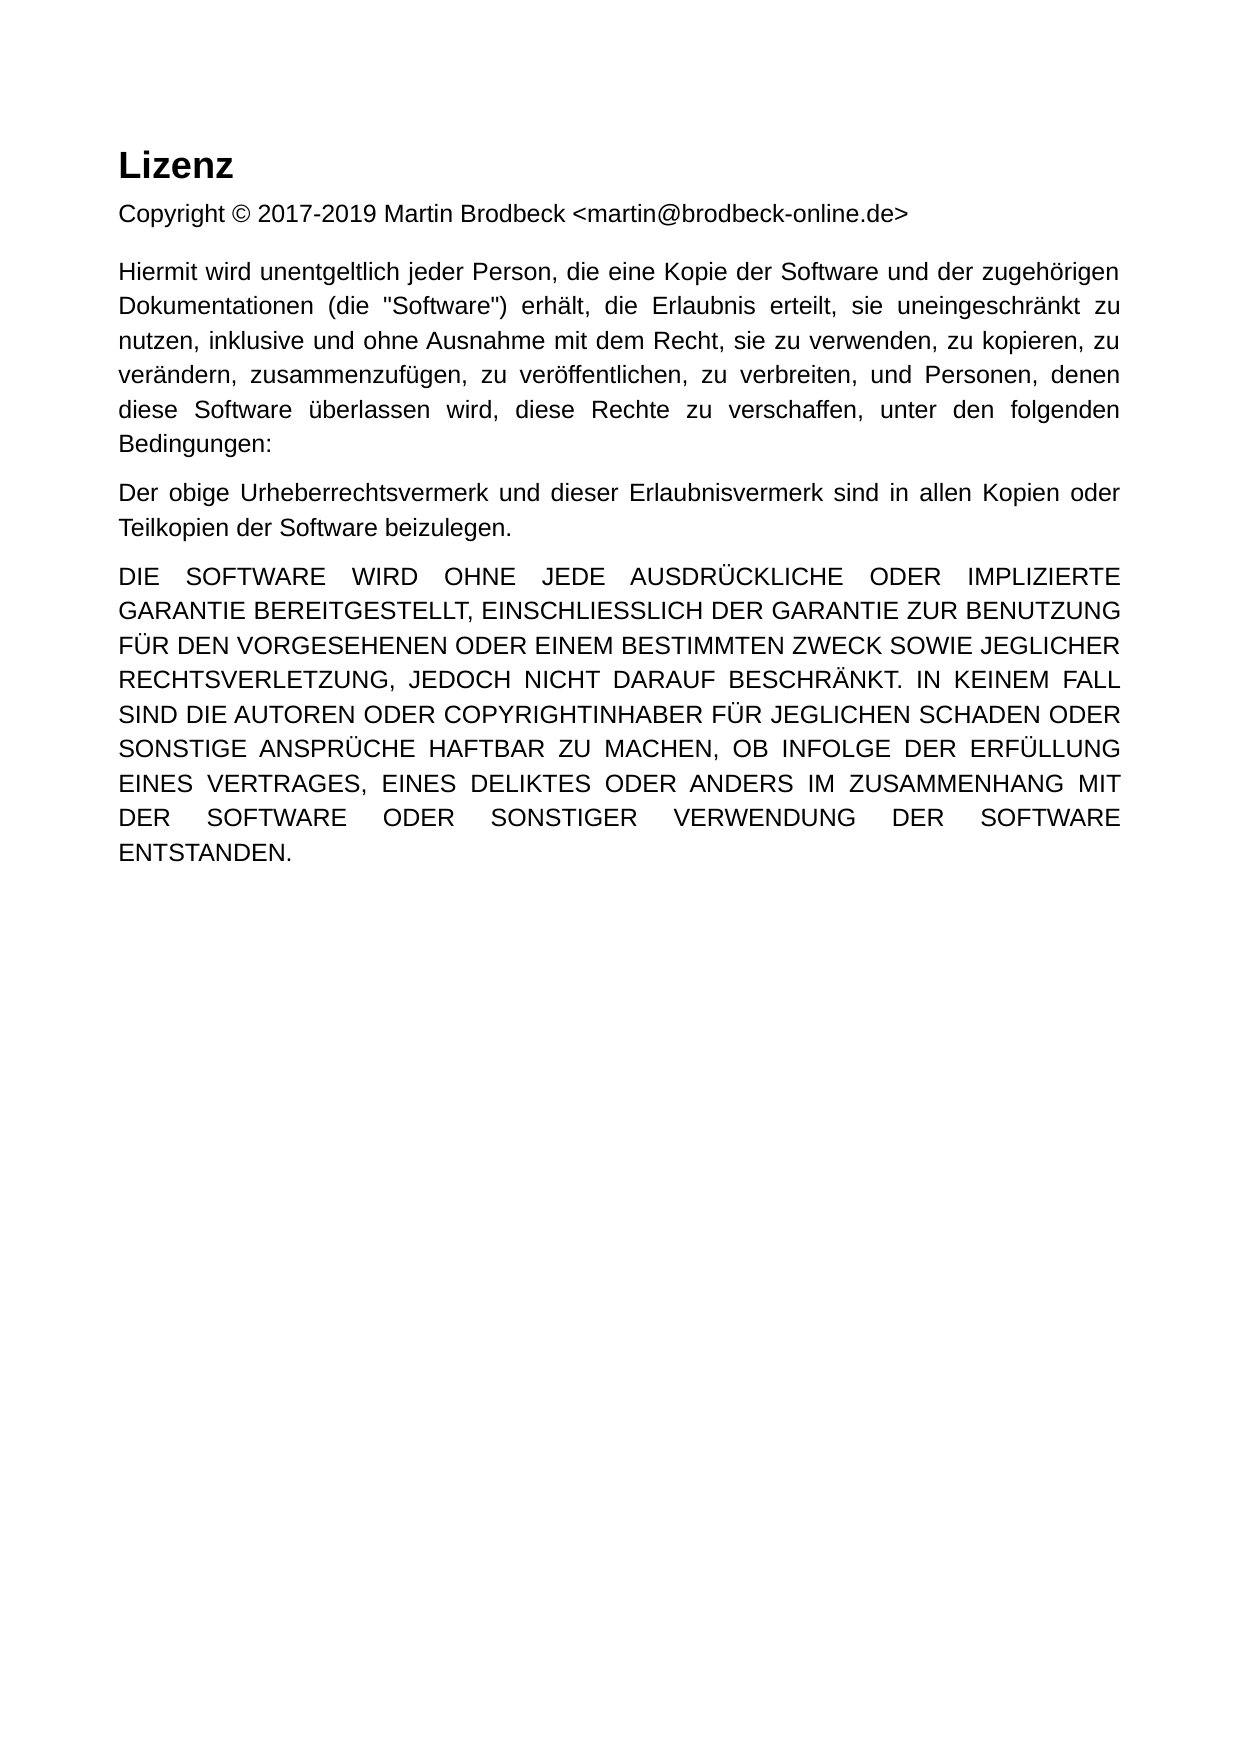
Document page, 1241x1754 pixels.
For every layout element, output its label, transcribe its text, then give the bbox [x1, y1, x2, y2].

text Der obige Urheberrechtsvermerk und dieser Erlaubnisvermerk sind in allen Kopien oder Teilkopien der Software beizulegen. [118, 478, 1122, 541]
text Copyright © 2017-2019 Martin Brodbeck <martin@brodbeck-online.de> [118, 199, 1122, 228]
subtitle Lizenz [118, 143, 1122, 187]
text DIE SOFTWARE WIRD OHNE JEDE AUSDRÜCKLICHE ODER IMPLIZIERTE GARANTIE BEREITGESTELLT, EINSCHLIESSLICH DER GARANTIE ZUR BENUTZUNG FÜR DEN VORGESEHENEN ODER EINEM BESTIMMTEN ZWECK SOWIE JEGLICHER RECHTSVERLETZUNG, JEDOCH NICHT DARAUF BESCHRÄNKT. IN KEINEM FALL SIND DIE AUTOREN ODER COPYRIGHTINHABER FÜR JEGLICHEN SCHADEN ODER SONSTIGE ANSPRÜCHE HAFTBAR ZU MACHEN, OB INFOLGE DER ERFÜLLUNG EINES VERTRAGES, EINES DELIKTES ODER ANDERS IM ZUSAMMENHANG MIT DER SOFTWARE ODER SONSTIGER VERWENDUNG DER SOFTWARE ENTSTANDEN. [118, 562, 1122, 866]
text Hiermit wird unentgeltlich jeder Person, die eine Kopie der Software und der zugehörigen Dokumentationen (die "Software") erhält, die Erlaubnis erteilt, sie uneingeschränkt zu nutzen, inklusive und ohne Ausnahme mit dem Recht, sie zu verwenden, zu kopieren, zu verändern, zusammenzufügen, zu veröffentlichen, zu verbreiten, und Personen, denen diese Software überlassen wird, diese Rechte zu verschaffen, unter den folgenden Bedingungen: [118, 257, 1122, 458]
